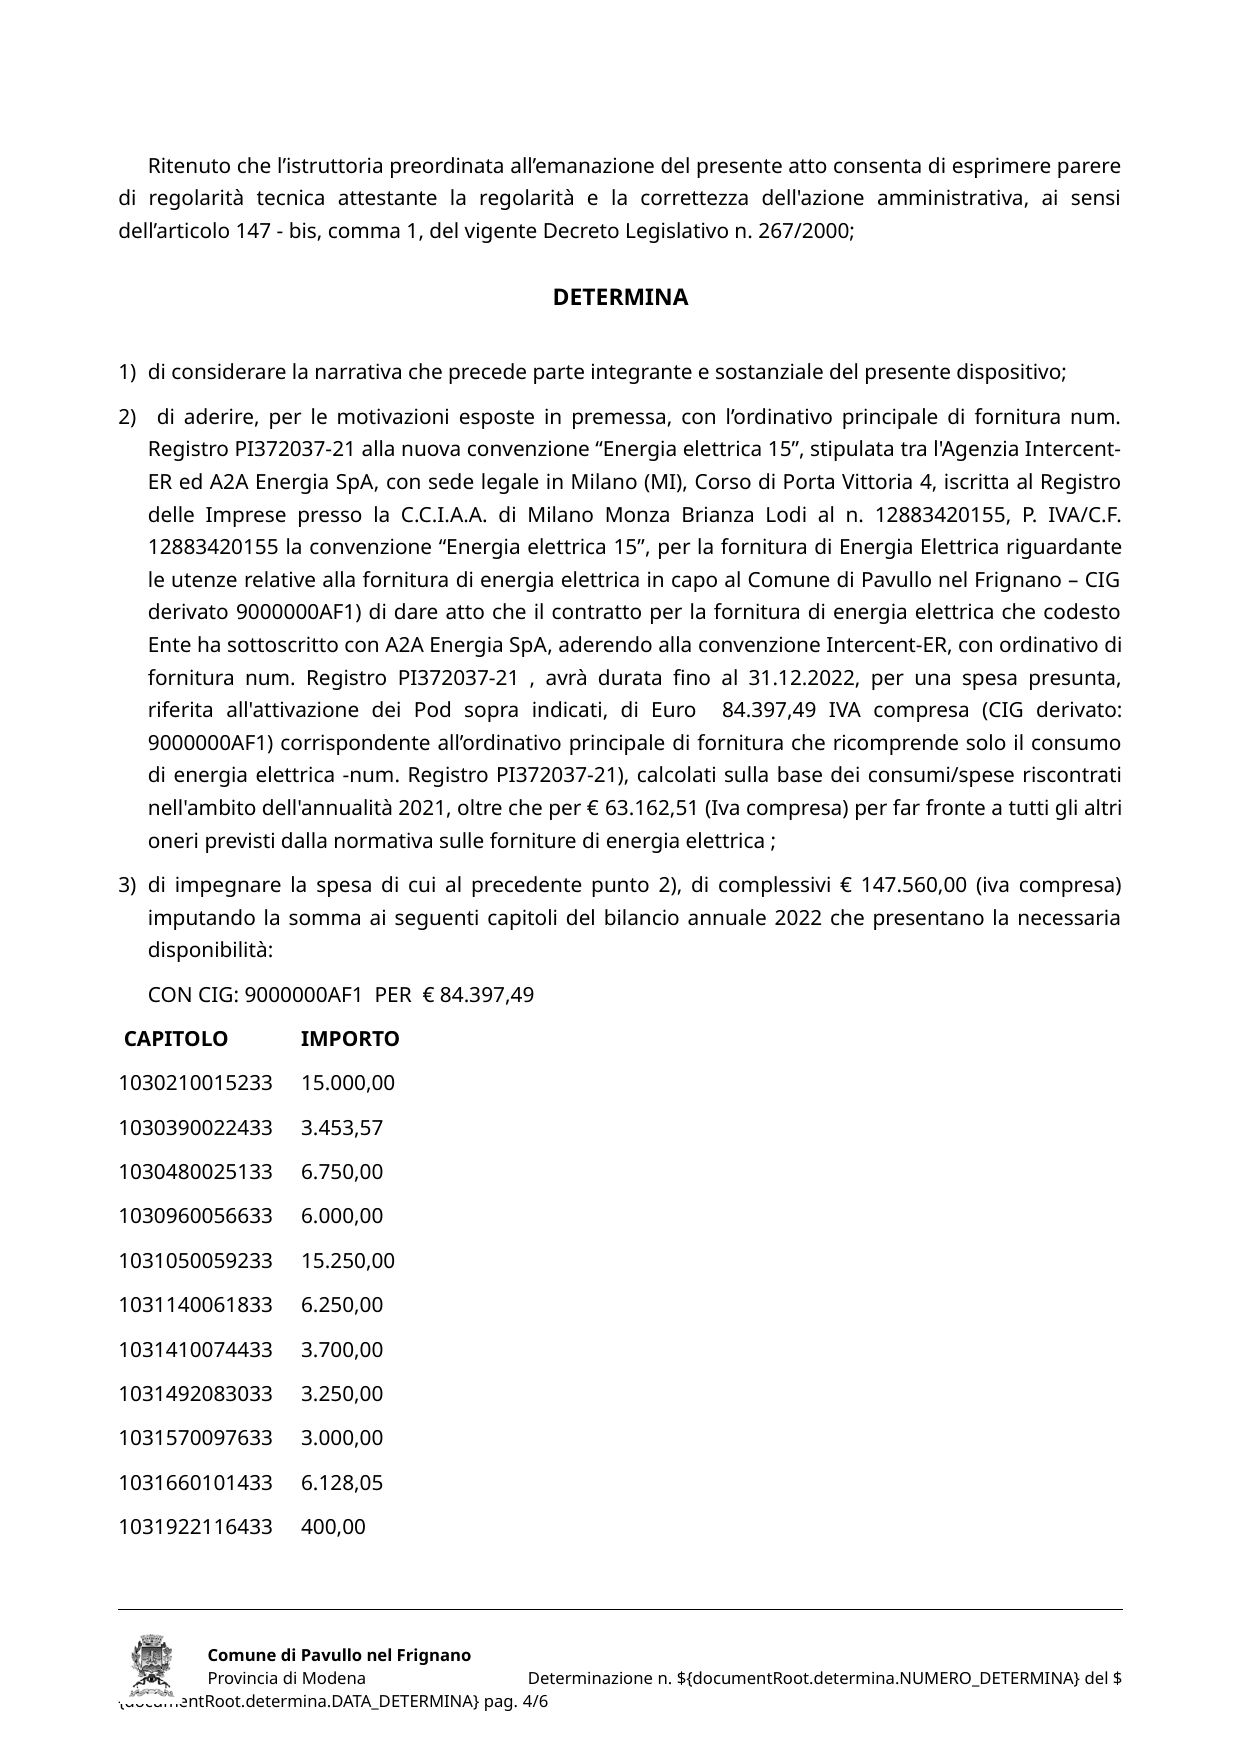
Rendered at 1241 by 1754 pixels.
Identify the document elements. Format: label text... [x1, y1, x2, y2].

list di considerare la narrativa che precede parte integrante e sostanziale del presente dispositivo; [118, 357, 1123, 386]
text 1031140061833 6.250,00 [118, 1290, 1123, 1319]
text 1031660101433 6.128,05 [118, 1468, 1123, 1496]
text 1031492083033 3.250,00 [118, 1379, 1123, 1407]
text 1030480025133 6.750,00 [118, 1157, 1123, 1186]
text DETERMINA [118, 281, 1123, 312]
text Ritenuto che l’istruttoria preordinata all’emanazione del presente atto consenta di esprimere parere di regolarità tecnica attestante la regolarità e la correttezza dell'azione amministrativa, ai sensi dell’articolo 147 - bis, comma 1, del vigente Decreto Legislativo n. 267/2000; [118, 151, 1123, 244]
list di aderire, per le motivazioni esposte in premessa, con l’ordinativo principale di fornitura num. Registro PI372037-21 alla nuova convenzione “Energia elettrica 15”, stipulata tra l'Agenzia Intercent-ER ed A2A Energia SpA, con sede legale in Milano (MI), Corso di Porta Vittoria 4, iscritta al Registro delle Imprese presso la C.C.I.A.A. di Milano Monza Brianza Lodi al n. 12883420155, P. IVA/C.F. 12883420155 la convenzione “Energia elettrica 15”, per la fornitura di Energia Elettrica riguardante le utenze relative alla fornitura di energia elettrica in capo al Comune di Pavullo nel Frignano – CIG derivato 9000000AF1) di dare atto che il contratto per la fornitura di energia elettrica che codesto Ente ha sottoscritto con A2A Energia SpA, aderendo alla convenzione Intercent-ER, con ordinativo di fornitura num. Registro PI372037-21 , avrà durata fino al 31.12.2022, per una spesa presunta, riferita all'attivazione dei Pod sopra indicati, di Euro 84.397,49 IVA compresa (CIG derivato: 9000000AF1) corrispondente all’ordinativo principale di fornitura che ricomprende solo il consumo di energia elettrica -num. Registro PI372037-21), calcolati sulla base dei consumi/spese riscontrati nell'ambito dell'annualità 2021, oltre che per € 63.162,51 (Iva compresa) per far fronte a tutti gli altri oneri previsti dalla normativa sulle forniture di energia elettrica ; [118, 402, 1123, 854]
text 1030210015233 15.000,00 [118, 1068, 1123, 1097]
text 1030390022433 3.453,57 [118, 1113, 1123, 1141]
text CAPITOLO IMPORTO [118, 1024, 1123, 1052]
picture [120, 1631, 183, 1704]
text 1031050059233 15.250,00 [118, 1246, 1123, 1274]
text 1031570097633 3.000,00 [118, 1423, 1123, 1452]
list CON CIG: 9000000AF1 PER € 84.397,49 [118, 980, 1123, 1008]
list di impegnare la spesa di cui al precedente punto 2), di complessivi € 147.560,00 (iva compresa) imputando la somma ai seguenti capitoli del bilancio annuale 2022 che presentano la necessaria disponibilità: [118, 870, 1123, 964]
text 1030960056633 6.000,00 [118, 1202, 1123, 1230]
text 1031922116433 400,00 [118, 1512, 1123, 1541]
text 1031410074433 3.700,00 [118, 1335, 1123, 1363]
